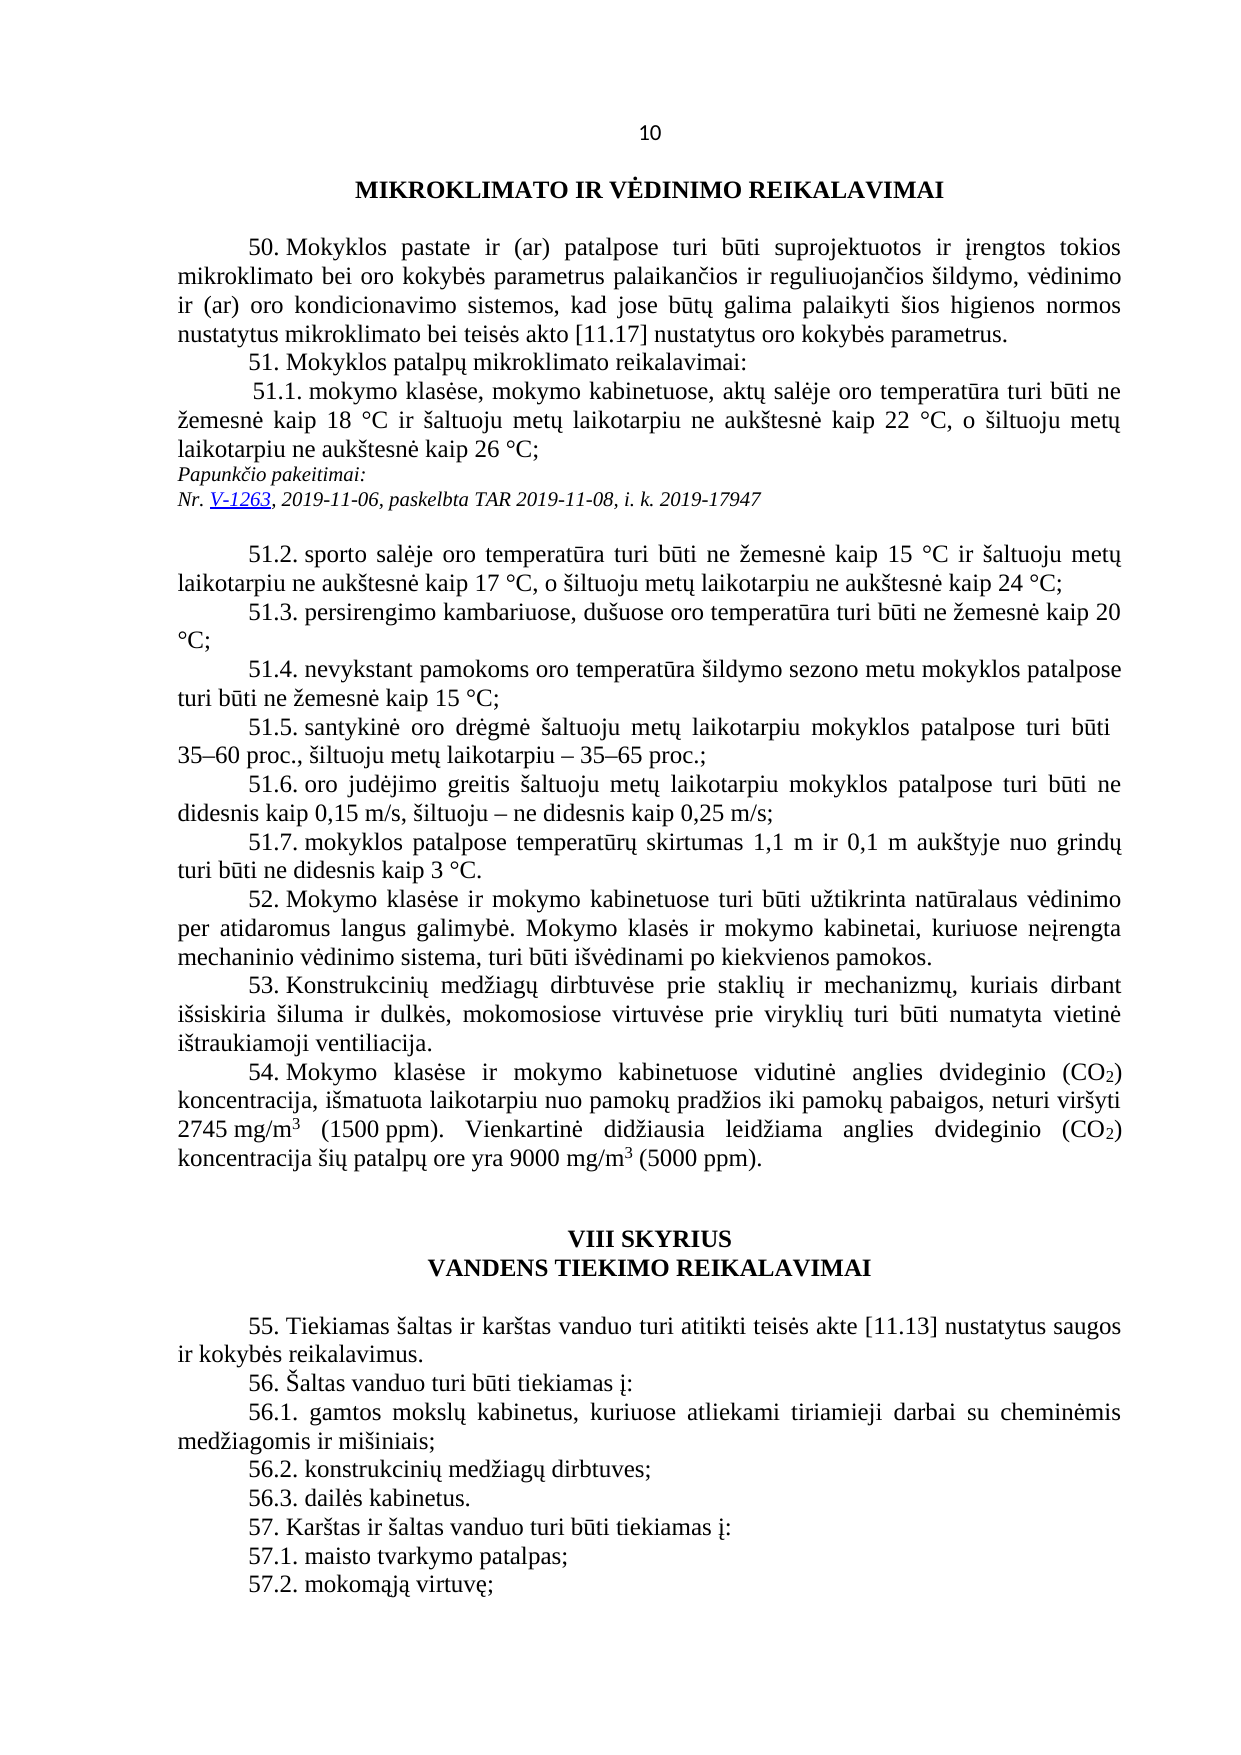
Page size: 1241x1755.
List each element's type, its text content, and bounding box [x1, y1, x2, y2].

text 56.1. gamtos mokslų kabinetus, kuriuose atliekami tiriamieji darbai su cheminėmis medžiagomis ir mišiniais; [177, 1397, 1122, 1454]
text 53. Konstrukcinių medžiagų dirbtuvėse prie staklių ir mechanizmų, kuriais dirbant išsiskiria šiluma ir dulkės, mokomosiose virtuvėse prie viryklių turi būti numatyta vietinė ištraukiamoji ventiliacija. [177, 971, 1122, 1057]
text 51.1. mokymo klasėse, mokymo kabinetuose, aktų salėje oro temperatūra turi būti ne žemesnė kaip 18 °C ir šaltuoju metų laikotarpiu ne aukštesnė kaip 22 °C, o šiltuoju metų laikotarpiu ne aukštesnė kaip 26 °C; [177, 376, 1122, 462]
text 55. Tiekiamas šaltas ir karštas vanduo turi atitikti teisės akte [11.13] nustatytus saugos ir kokybės reikalavimus. [177, 1311, 1122, 1368]
text 51.2. sporto salėje oro temperatūra turi būti ne žemesnė kaip 15 °C ir šaltuoju metų laikotarpiu ne aukštesnė kaip 17 °C, o šiltuoju metų laikotarpiu ne aukštesnė kaip 24 °C; [177, 539, 1122, 597]
text Papunkčio pakeitimai: [177, 462, 1122, 486]
text 51.3. persirengimo kambariuose, dušuose oro temperatūra turi būti ne žemesnė kaip 20 °C; [177, 597, 1122, 654]
text MIKROKLIMATO IR VĖDINIMO REIKALAVIMAI [177, 175, 1122, 204]
text 56. Šaltas vanduo turi būti tiekiamas į: [177, 1368, 1122, 1397]
text 51.5. santykinė oro drėgmė šaltuoju metų laikotarpiu mokyklos patalpose turi būti 35–60 proc., šiltuoju metų laikotarpiu – 35–65 proc.; [177, 712, 1122, 769]
text 50. Mokyklos pastate ir (ar) patalpose turi būti suprojektuotos ir įrengtos tokios mikroklimato bei oro kokybės parametrus palaikančios ir reguliuojančios šildymo, vėdinimo ir (ar) oro kondicionavimo sistemos, kad jose būtų galima palaikyti šios higienos normos nustatytus mikroklimato bei teisės akto [11.17] nustatytus oro kokybės parametrus. [177, 232, 1122, 347]
text VANDENS TIEKIMO REIKALAVIMAI [177, 1253, 1122, 1282]
text 57.2. mokomąją virtuvę; [177, 1569, 1122, 1598]
text 54. Mokymo klasėse ir mokymo kabinetuose vidutinė anglies dvideginio (CO2) koncentracija, išmatuota laikotarpiu nuo pamokų pradžios iki pamokų pabaigos, neturi viršyti 2745 mg/m3 (1500 ppm). Vienkartinė didžiausia leidžiama anglies dvideginio (CO2) koncentracija šių patalpų ore yra 9000 mg/m3 (5000 ppm). [177, 1057, 1122, 1172]
text 56.3. dailės kabinetus. [177, 1483, 1122, 1512]
text 51. Mokyklos patalpų mikroklimato reikalavimai: [177, 347, 1122, 376]
text 57. Karštas ir šaltas vanduo turi būti tiekiamas į: [177, 1512, 1122, 1541]
text 57.1. maisto tvarkymo patalpas; [177, 1541, 1122, 1569]
text 56.2. konstrukcinių medžiagų dirbtuves; [177, 1454, 1122, 1483]
text Nr. V-1263, 2019-11-06, paskelbta TAR 2019-11-08, i. k. 2019-17947 [177, 486, 1122, 511]
text VIII SKYRIUS [177, 1224, 1122, 1253]
text 51.7. mokyklos patalpose temperatūrų skirtumas 1,1 m ir 0,1 m aukštyje nuo grindų turi būti ne didesnis kaip 3 °C. [177, 827, 1122, 884]
text 51.4. nevykstant pamokoms oro temperatūra šildymo sezono metu mokyklos patalpose turi būti ne žemesnė kaip 15 °C; [177, 654, 1122, 712]
text 52. Mokymo klasėse ir mokymo kabinetuose turi būti užtikrinta natūralaus vėdinimo per atidaromus langus galimybė. Mokymo klasės ir mokymo kabinetai, kuriuose neįrengta mechaninio vėdinimo sistema, turi būti išvėdinami po kiekvienos pamokos. [177, 884, 1122, 971]
text 51.6. oro judėjimo greitis šaltuoju metų laikotarpiu mokyklos patalpose turi būti ne didesnis kaip 0,15 m/s, šiltuoju – ne didesnis kaip 0,25 m/s; [177, 769, 1122, 827]
